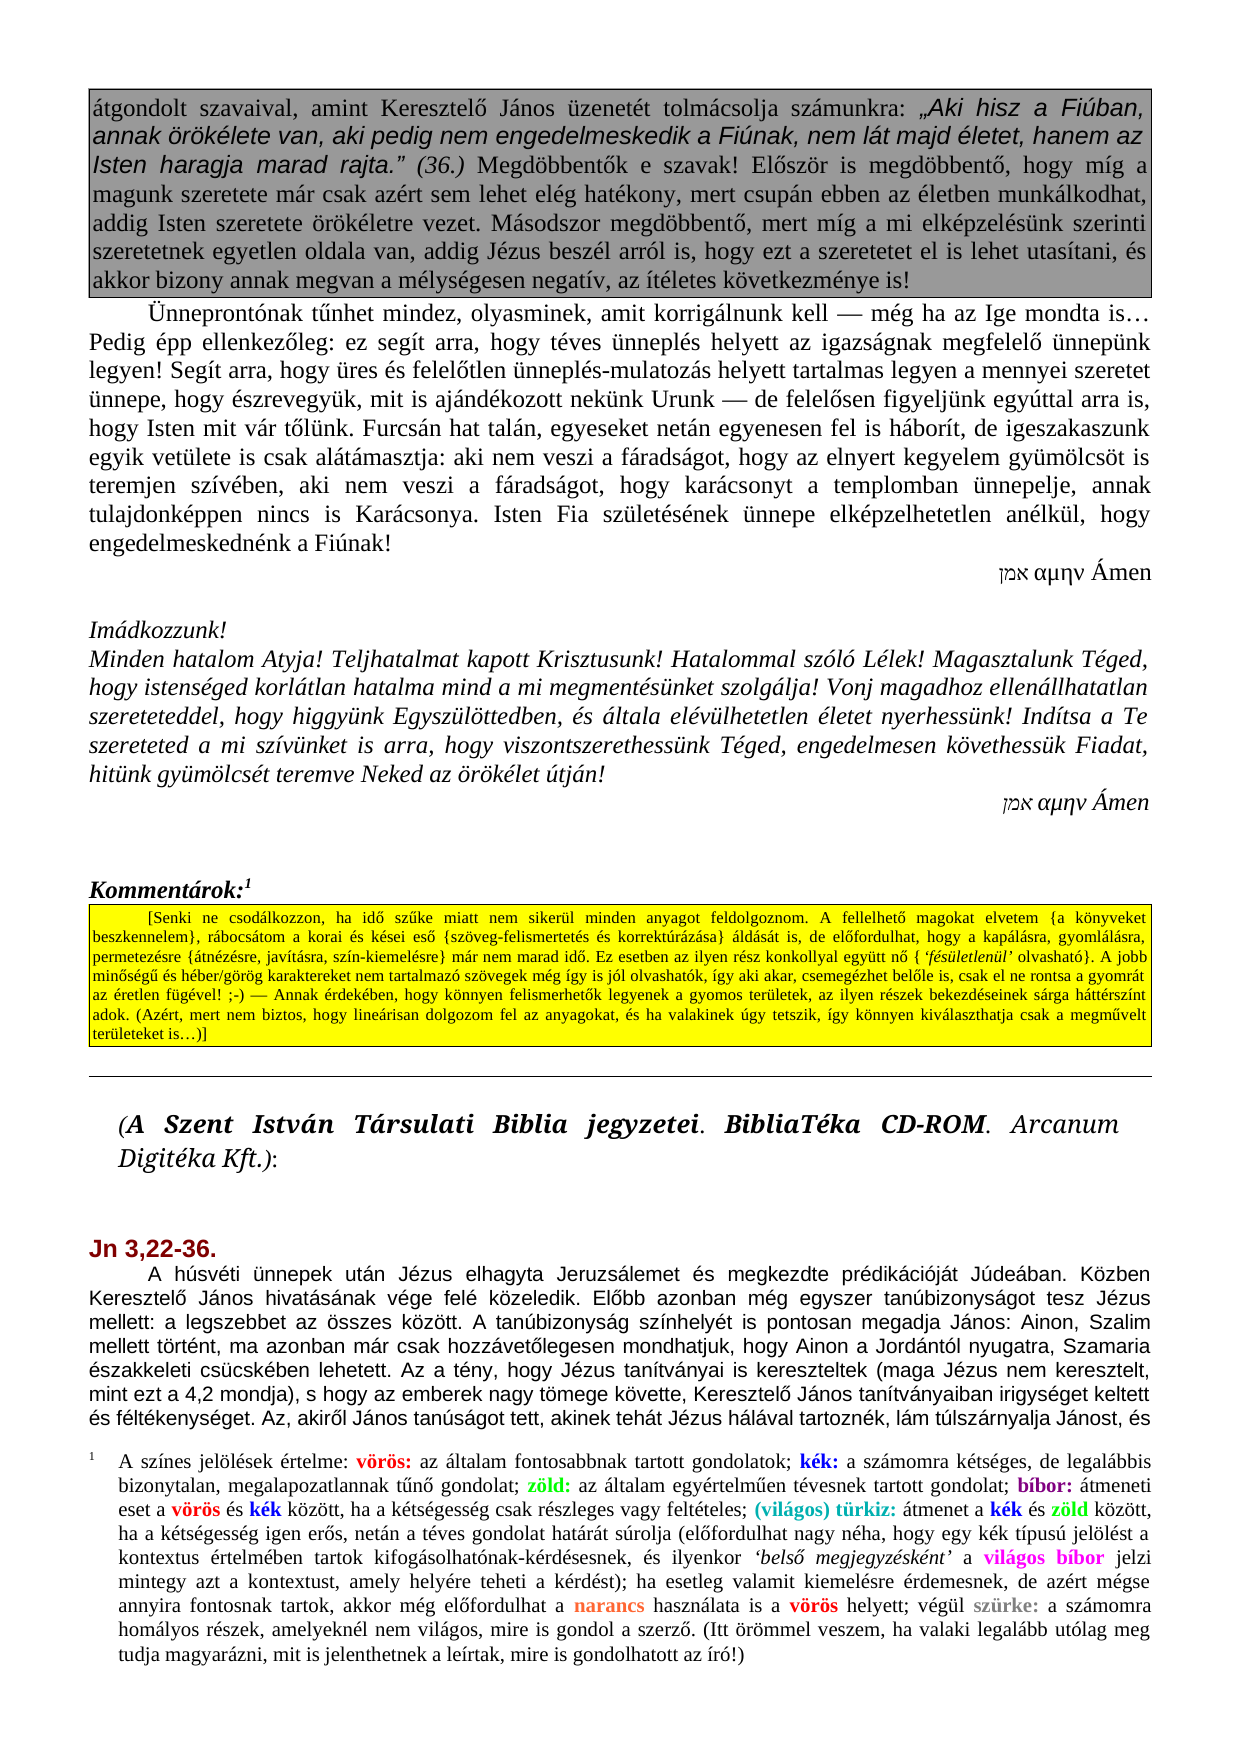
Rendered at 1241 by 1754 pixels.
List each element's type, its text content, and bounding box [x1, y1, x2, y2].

text átgondolt szavaival, amint Keresztelő János üzenetét tolmácsolja számunkra: „Aki hisz a Fiúban, annak örökélete van, aki pedig nem engedelmeskedik a Fiúnak, nem lát majd életet, hanem az Isten haragja marad rajta.” (36.) Megdöbbentők e szavak! Először is megdöbbentő, hogy míg a magunk szeretete már csak azért sem lehet elég hatékony, mert csupán ebben az életben munkálkodhat, addig Isten szeretete örökéletre vezet. Másodszor megdöbbentő, mert míg a mi elképzelésünk szerinti szeretetnek egyetlen oldala van, addig Jézus beszél arról is, hogy ezt a szeretetet el is lehet utasítani, és akkor bizony annak megvan a mélységesen negatív, az ítéletes következménye is! [90, 90, 1151, 297]
text A húsvéti ünnepek után Jézus elhagyta Jeruzsálemet és megkezdte prédikációját Júdeában. Közben Keresztelő János hivatásának vége felé közeledik. Előbb azonban még egyszer tanúbizonyságot tesz Jézus mellett: a legszebbet az összes között. A tanúbizonyság színhelyét is pontosan megadja János: Ainon, Szalim mellett történt, ma azonban már csak hozzávetőlegesen mondhatjuk, hogy Ainon a Jordántól nyugatra, Szamaria északkeleti csücskében lehetett. Az a tény, hogy Jézus tanítványai is kereszteltek (maga Jézus nem keresztelt, mint ezt a 4,2 mondja), s hogy az emberek nagy tömege követte, Keresztelő János tanítványaiban irigységet keltett és féltékenységet. Az, akiről János tanúságot tett, akinek tehát Jézus hálával tartoznék, lám túlszárnyalja Jánost, és [88, 1262, 1152, 1430]
text Imádkozzunk! [88, 615, 1152, 644]
text A színes jelölések értelme: vörös: az általam fontosabbnak tartott gondolatok; kék: a számomra kétséges, de legalábbis bizonytalan, megalapozatlannak tűnő gondolat; zöld: az általam egyértelműen tévesnek tartott gondolat; bíbor: átmeneti eset a vörös és kék között, ha a kétségesség csak részleges vagy feltételes; (világos) türkiz: átmenet a kék és zöld között, ha a kétségesség igen erős, netán a téves gondolat határát súrolja (előfordulhat nagy néha, hogy egy kék típusú jelölést a kontextus értelmében tartok kifogásolhatónak-kérdésesnek, és ilyenkor ‘belső megjegyzésként’ a világos bíbor jelzi mintegy azt a kontextust, amely helyére teheti a kérdést); ha esetleg valamit kiemelésre érdemesnek, de azért mégse annyira fontosnak tartok, akkor még előfordulhat a narancs használata is a vörös helyett; végül szürke: a számomra homályos részek, amelyeknél nem világos, mire is gondol a szerző. (Itt örömmel veszem, ha valaki legalább utólag meg tudja magyarázni, mit is jelenthetnek a leírtak, mire is gondolhatott az író!) [88, 1449, 1152, 1665]
text Minden hatalom Atyja! Teljhatalmat kapott Krisztusunk! Hatalommal szóló Lélek! Magasztalunk Téged, hogy istenséged korlátlan hatalma mind a mi megmentésünket szolgálja! Vonj magadhoz ellenállhatatlan szereteteddel, hogy higgyünk Egyszülöttedben, és általa elévülhetetlen életet nyerhessünk! Indítsa a Te szereteted a mi szívünket is arra, hogy viszontszerethessünk Téged, engedelmesen követhessük Fiadat, hitünk gyümölcsét teremve Neked az örökélet útján! [88, 644, 1152, 787]
text אמן αμην Ámen [88, 787, 1152, 816]
text [Senki ne csodálkozzon, ha idő szűke miatt nem sikerül minden anyagot feldolgoznom. A fellelhető magokat elvetem {a könyveket beszkennelem}, rábocsátom a korai és kései eső {szöveg-felismertetés és korrektúrázása} áldását is, de előfordulhat, hogy a kapálásra, gyomlálásra, permetezésre {átnézésre, javításra, szín-kiemelésre} már nem marad idő. Ez esetben az ilyen rész konkollyal együtt nő {‘fésületlenül’ olvasható}. A jobb minőségű és héber/görög karaktereket nem tartalmazó szövegek még így is jól olvashatók, így aki akar, csemegézhet belőle is, csak el ne rontsa a gyomrát az éretlen fügével! ;‑) ― Annak érdekében, hogy könnyen felismerhetők legyenek a gyomos területek, az ilyen részek bekezdéseinek sárga háttérszínt adok. (Azért, mert nem biztos, hogy lineárisan dolgozom fel az anyagokat, és ha valakinek úgy tetszik, így könnyen kiválaszthatja csak a megművelt területeket is…)] [90, 905, 1151, 1046]
text אמן αμην Ámen [88, 557, 1152, 585]
text (A Szent István Társulati Biblia jegyzetei. BibliaTéka CD-ROM. Arcanum Digitéka Kft.): [88, 1077, 1152, 1204]
text Ünneprontónak tűnhet mindez, olyasminek, amit korrigálnunk kell — még ha az Ige mondta is… Pedig épp ellenkezőleg: ez segít arra, hogy téves ünneplés helyett az igazságnak megfelelő ünnepünk legyen! Segít arra, hogy üres és felelőtlen ünneplés-mulatozás helyett tartalmas legyen a mennyei szeretet ünnepe, hogy észrevegyük, mit is ajándékozott nekünk Urunk — de felelősen figyeljünk egyúttal arra is, hogy Isten mit vár tőlünk. Furcsán hat talán, egyeseket netán egyenesen fel is háborít, de igeszakaszunk egyik vetülete is csak alátámasztja: aki nem veszi a fáradságot, hogy az elnyert kegyelem gyümölcsöt is teremjen szívében, aki nem veszi a fáradságot, hogy karácsonyt a templomban ünnepelje, annak tulajdonképpen nincs is Karácsonya. Isten Fia születésének ünnepe elképzelhetetlen anélkül, hogy engedelmeskednénk a Fiúnak! [88, 298, 1152, 557]
text Jn 3,22-36. [88, 1234, 1152, 1262]
text Kommentárok: [88, 875, 1152, 904]
